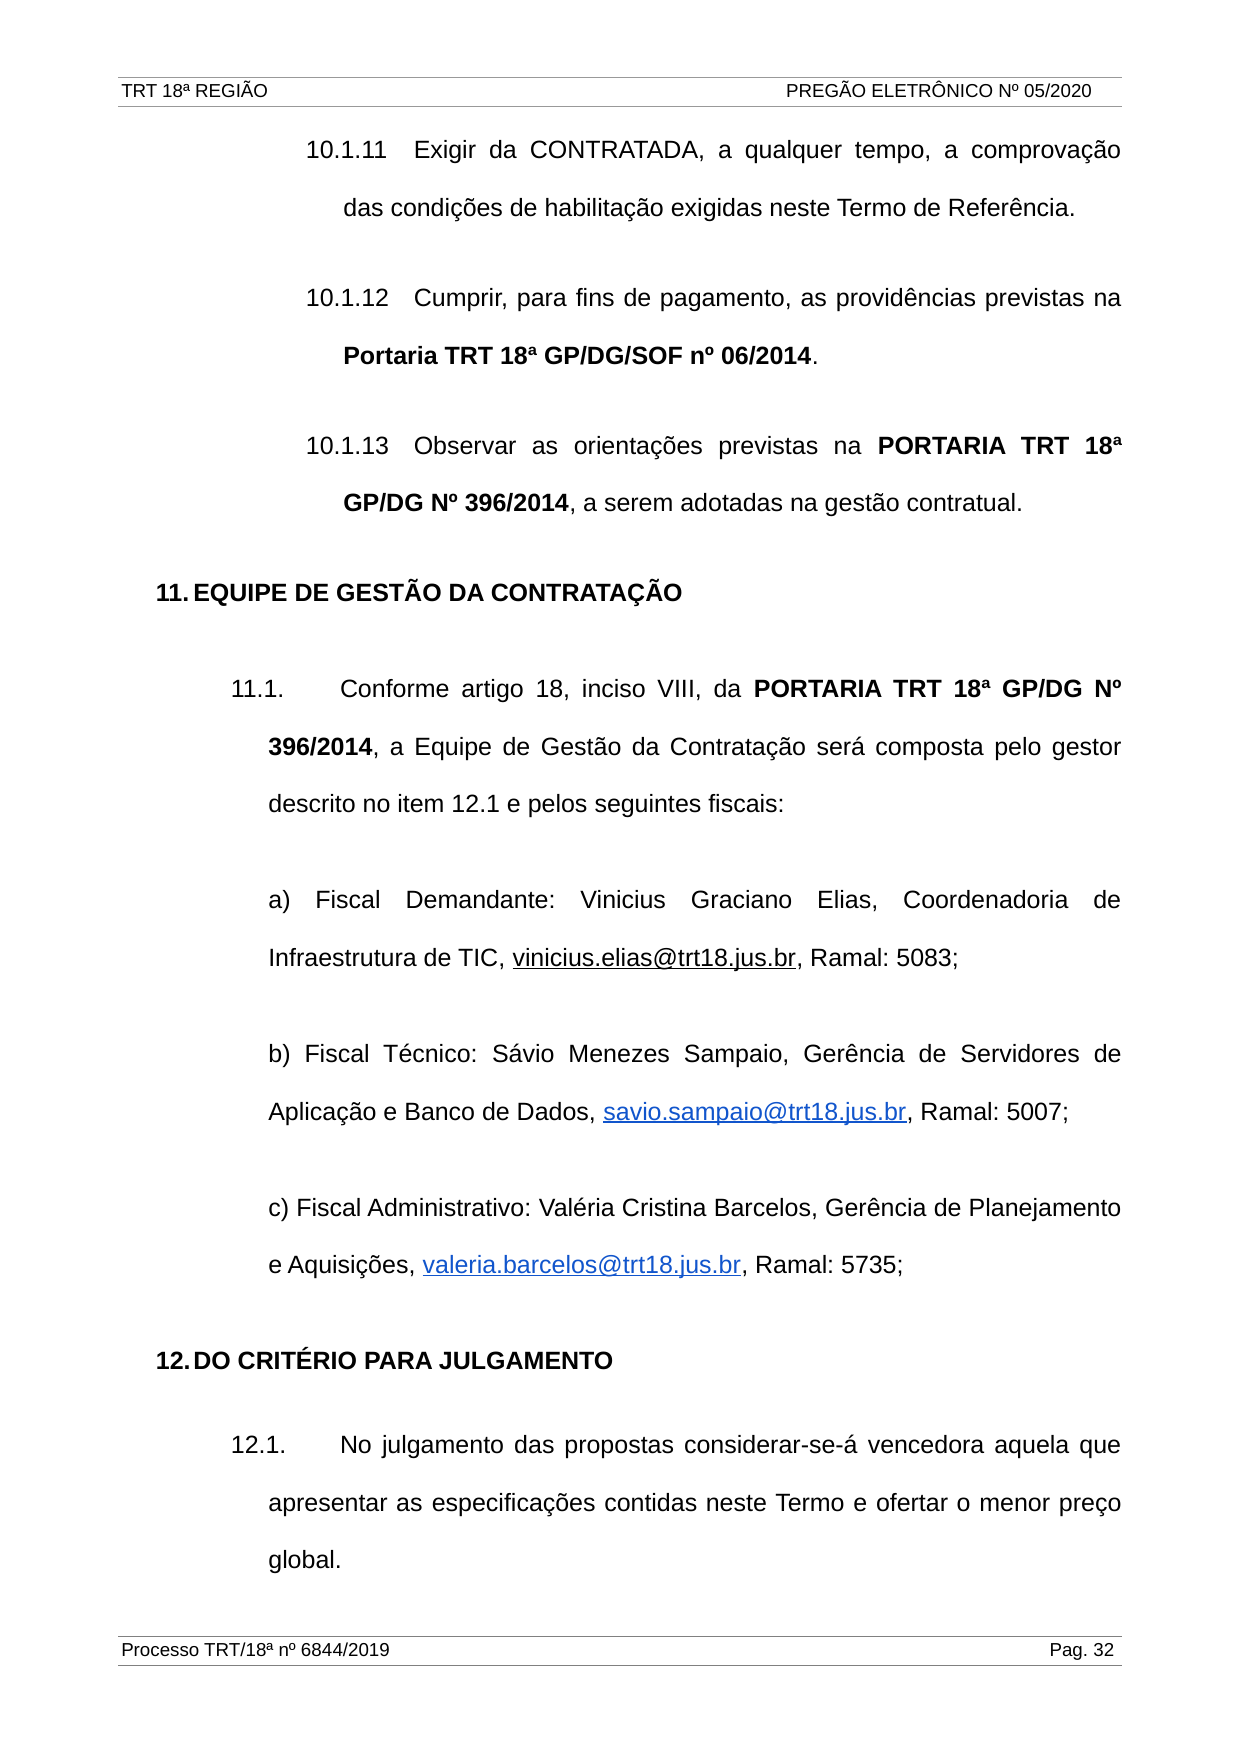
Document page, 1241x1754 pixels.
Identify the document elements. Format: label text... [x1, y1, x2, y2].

list Conforme artigo 18, inciso VIII, da PORTARIA TRT 18ª GP/DG Nº 396/2014, a Equipe de Gestão da Contratação será composta pelo gestor descrito no item 12.1 e pelos seguintes fiscais: [231, 674, 1122, 818]
text a) Fiscal Demandante: Vinicius Graciano Elias, Coordenadoria de Infraestrutura de TIC, vinicius.elias@trt18.jus.br, Ramal: 5083; [268, 885, 1122, 972]
list No julgamento das propostas considerar-se-á vencedora aquela que apresentar as especificações contidas neste Termo e ofertar o menor preço global. [231, 1430, 1122, 1574]
list DO CRITÉRIO PARA JULGAMENTO [156, 1346, 1122, 1375]
text c) Fiscal Administrativo: Valéria Cristina Barcelos, Gerência de Planejamento e Aquisições, valeria.barcelos@trt18.jus.br, Ramal: 5735; [268, 1192, 1122, 1279]
list EQUIPE DE GESTÃO DA CONTRATAÇÃO [156, 578, 1122, 607]
list Observar as orientações previstas na PORTARIA TRT 18ª GP/DG Nº 396/2014, a serem adotadas na gestão contratual. [306, 431, 1122, 517]
list Exigir da CONTRATADA, a qualquer tempo, a comprovação das condições de habilitação exigidas neste Termo de Referência. [306, 136, 1122, 222]
text b) Fiscal Técnico: Sávio Menezes Sampaio, Gerência de Servidores de Aplicação e Banco de Dados, savio.sampaio@trt18.jus.br, Ramal: 5007; [268, 1039, 1122, 1125]
list Cumprir, para fins de pagamento, as providências previstas na Portaria TRT 18ª GP/DG/SOF nº 06/2014. [306, 283, 1122, 369]
